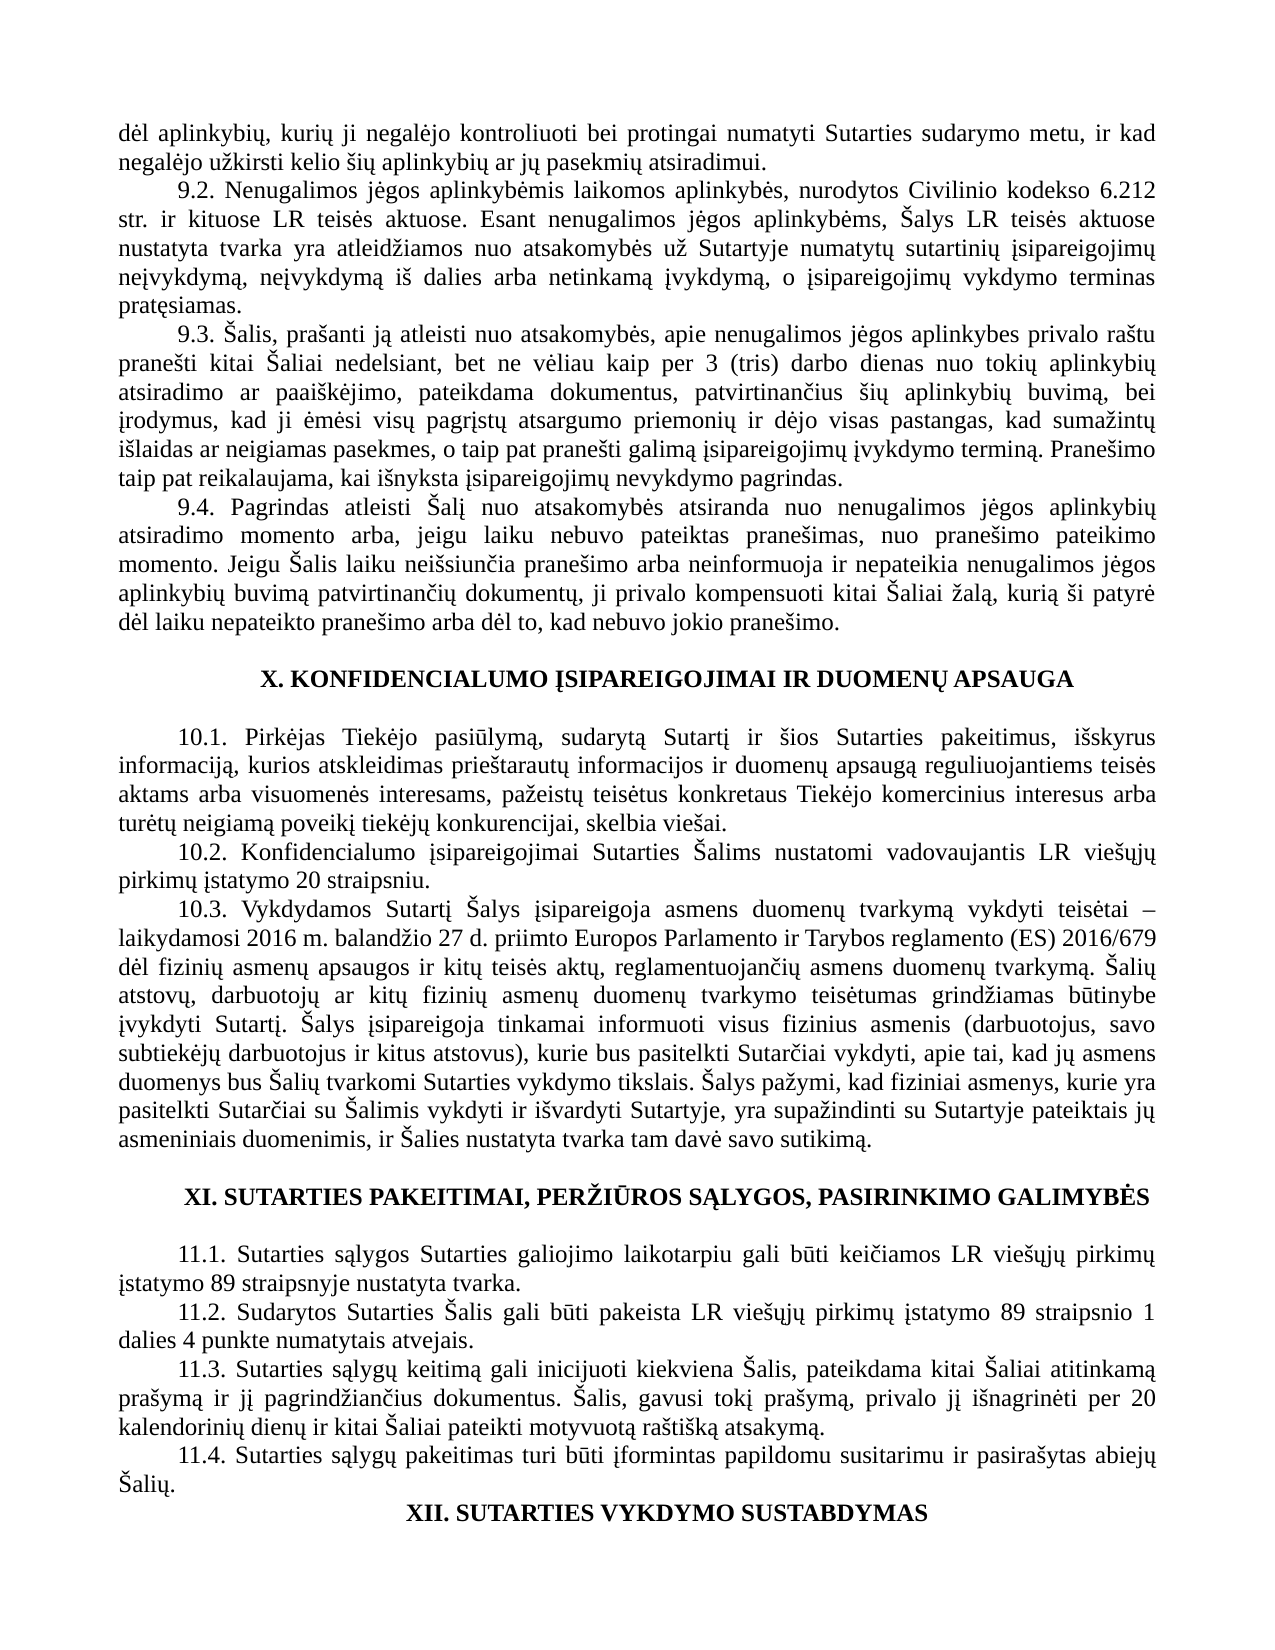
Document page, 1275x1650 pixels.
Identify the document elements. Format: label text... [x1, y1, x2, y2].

text 10.3. Vykdydamos Sutartį Šalys įsipareigoja asmens duomenų tvarkymą vykdyti teisėtai – laikydamosi 2016 m. balandžio 27 d. priimto Europos Parlamento ir Tarybos reglamento (ES) 2016/679 dėl fizinių asmenų apsaugos ir kitų teisės aktų, reglamentuojančių asmens duomenų tvarkymą. Šalių atstovų, darbuotojų ar kitų fizinių asmenų duomenų tvarkymo teisėtumas grindžiamas būtinybe įvykdyti Sutartį. Šalys įsipareigoja tinkamai informuoti visus fizinius asmenis (darbuotojus, savo subtiekėjų darbuotojus ir kitus atstovus), kurie bus pasitelkti Sutarčiai vykdyti, apie tai, kad jų asmens duomenys bus Šalių tvarkomi Sutarties vykdymo tikslais. Šalys pažymi, kad fiziniai asmenys, kurie yra pasitelkti Sutarčiai su Šalimis vykdyti ir išvardyti Sutartyje, yra supažindinti su Sutartyje pateiktais jų asmeniniais duomenimis, ir Šalies nustatyta tvarka tam davė savo sutikimą. [118, 894, 1157, 1153]
text 10.1. Pirkėjas Tiekėjo pasiūlymą, sudarytą Sutartį ir šios Sutarties pakeitimus, išskyrus informaciją, kurios atskleidimas prieštarautų informacijos ir duomenų apsaugą reguliuojantiems teisės aktams arba visuomenės interesams, pažeistų teisėtus konkretaus Tiekėjo komercinius interesus arba turėtų neigiamą poveikį tiekėjų konkurencijai, skelbia viešai. [118, 722, 1157, 837]
text dėl aplinkybių, kurių ji negalėjo kontroliuoti bei protingai numatyti Sutarties sudarymo metu, ir kad negalėjo užkirsti kelio šių aplinkybių ar jų pasekmių atsiradimui. [118, 118, 1157, 176]
text 11.2. Sudarytos Sutarties Šalis gali būti pakeista LR viešųjų pirkimų įstatymo 89 straipsnio 1 dalies 4 punkte numatytais atvejais. [118, 1297, 1157, 1354]
text 11.4. Sutarties sąlygų pakeitimas turi būti įformintas papildomu susitarimu ir pasirašytas abiejų Šalių. [118, 1441, 1157, 1498]
text XI. SUTARTIES PAKEITIMAI, PERŽIŪROS SĄLYGOS, PASIRINKIMO GALIMYBĖS [118, 1182, 1157, 1211]
text XII. SUTARTIES VYKDYMO SUSTABDYMAS [118, 1498, 1157, 1527]
text 9.4. Pagrindas atleisti Šalį nuo atsakomybės atsiranda nuo nenugalimos jėgos aplinkybių atsiradimo momento arba, jeigu laiku nebuvo pateiktas pranešimas, nuo pranešimo pateikimo momento. Jeigu Šalis laiku neišsiunčia pranešimo arba neinformuoja ir nepateikia nenugalimos jėgos aplinkybių buvimą patvirtinančių dokumentų, ji privalo kompensuoti kitai Šaliai žalą, kurią ši patyrė dėl laiku nepateikto pranešimo arba dėl to, kad nebuvo jokio pranešimo. [118, 492, 1157, 636]
text 11.3. Sutarties sąlygų keitimą gali inicijuoti kiekviena Šalis, pateikdama kitai Šaliai atitinkamą prašymą ir jį pagrindžiančius dokumentus. Šalis, gavusi tokį prašymą, privalo jį išnagrinėti per 20 kalendorinių dienų ir kitai Šaliai pateikti motyvuotą raštišką atsakymą. [118, 1354, 1157, 1441]
text 9.2. Nenugalimos jėgos aplinkybėmis laikomos aplinkybės, nurodytos Civilinio kodekso 6.212 str. ir kituose LR teisės aktuose. Esant nenugalimos jėgos aplinkybėms, Šalys LR teisės aktuose nustatyta tvarka yra atleidžiamos nuo atsakomybės už Sutartyje numatytų sutartinių įsipareigojimų neįvykdymą, neįvykdymą iš dalies arba netinkamą įvykdymą, o įsipareigojimų vykdymo terminas pratęsiamas. [118, 176, 1157, 319]
text 11.1. Sutarties sąlygos Sutarties galiojimo laikotarpiu gali būti keičiamos LR viešųjų pirkimų įstatymo 89 straipsnyje nustatyta tvarka. [118, 1239, 1157, 1297]
text 9.3. Šalis, prašanti ją atleisti nuo atsakomybės, apie nenugalimos jėgos aplinkybes privalo raštu pranešti kitai Šaliai nedelsiant, bet ne vėliau kaip per 3 (tris) darbo dienas nuo tokių aplinkybių atsiradimo ar paaiškėjimo, pateikdama dokumentus, patvirtinančius šių aplinkybių buvimą, bei įrodymus, kad ji ėmėsi visų pagrįstų atsargumo priemonių ir dėjo visas pastangas, kad sumažintų išlaidas ar neigiamas pasekmes, o taip pat pranešti galimą įsipareigojimų įvykdymo terminą. Pranešimo taip pat reikalaujama, kai išnyksta įsipareigojimų nevykdymo pagrindas. [118, 319, 1157, 492]
text X. KONFIDENCIALUMO ĮSIPAREIGOJIMAI IR DUOMENŲ APSAUGA [177, 664, 1157, 693]
text 10.2. Konfidencialumo įsipareigojimai Sutarties Šalims nustatomi vadovaujantis LR viešųjų pirkimų įstatymo 20 straipsniu. [118, 837, 1157, 894]
